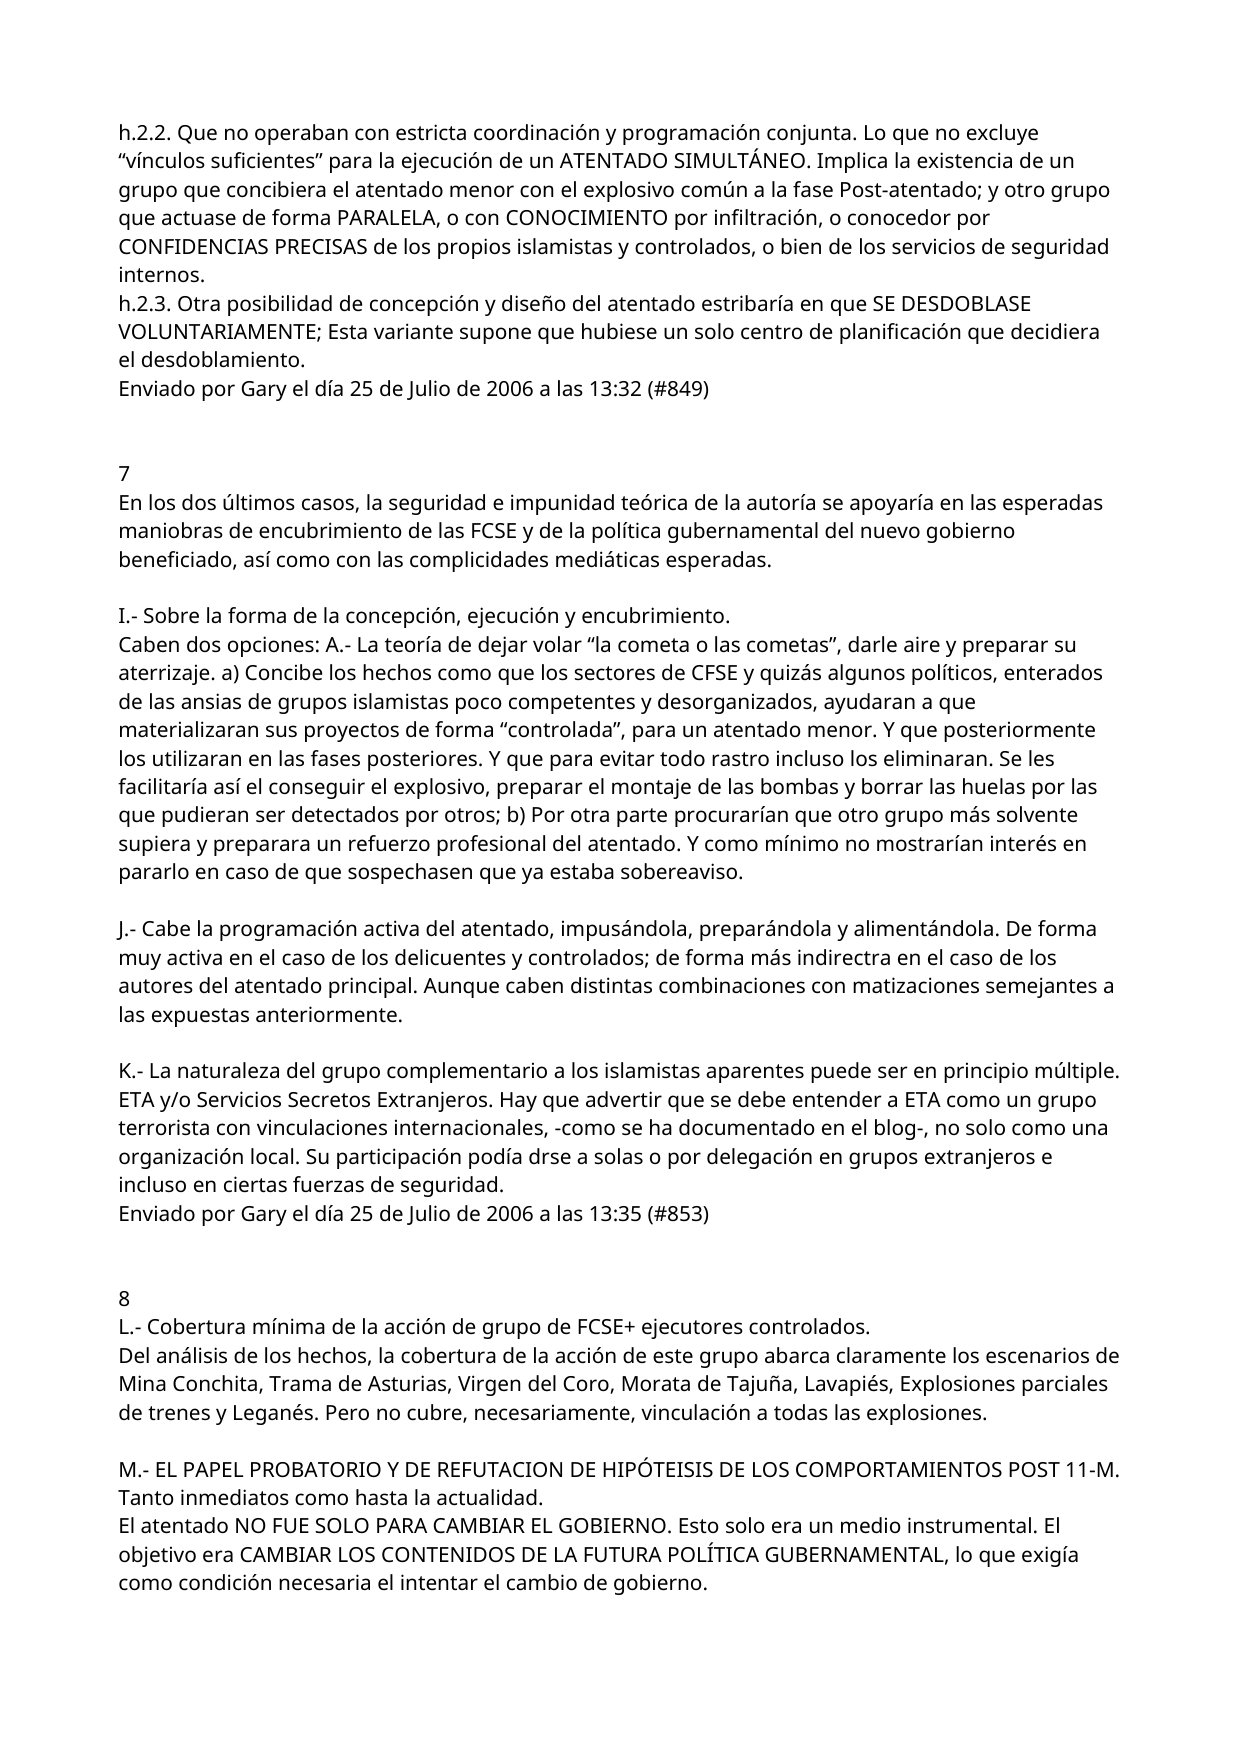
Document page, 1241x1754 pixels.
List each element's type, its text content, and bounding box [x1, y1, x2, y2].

text J.- Cabe la programación activa del atentado, impusándola, preparándola y alimentándola. De forma muy activa en el caso de los delicuentes y controlados; de forma más indirectra en el caso de los autores del atentado principal. Aunque caben distintas combinaciones con matizaciones semejantes a las expuestas anteriormente. [118, 914, 1122, 1028]
text Del análisis de los hechos, la cobertura de la acción de este grupo abarca claramente los escenarios de Mina Conchita, Trama de Asturias, Virgen del Coro, Morata de Tajuña, Lavapiés, Explosiones parciales de trenes y Leganés. Pero no cubre, necesariamente, vinculación a todas las explosiones. [118, 1341, 1122, 1426]
text 7 [118, 459, 1122, 488]
text Caben dos opciones: A.- La teoría de dejar volar “la cometa o las cometas”, darle aire y preparar su aterrizaje. a) Concibe los hechos como que los sectores de CFSE y quizás algunos políticos, enterados de las ansias de grupos islamistas poco competentes y desorganizados, ayudaran a que materializaran sus proyectos de forma “controlada”, para un atentado menor. Y que posteriormente los utilizaran en las fases posteriores. Y que para evitar todo rastro incluso los eliminaran. Se les facilitaría así el conseguir el explosivo, preparar el montaje de las bombas y borrar las huelas por las que pudieran ser detectados por otros; b) Por otra parte procurarían que otro grupo más solvente supiera y preparara un refuerzo profesional del atentado. Y como mínimo no mostrarían interés en pararlo en caso de que sospechasen que ya estaba sobereaviso. [118, 630, 1122, 886]
text K.- La naturaleza del grupo complementario a los islamistas aparentes puede ser en principio múltiple. ETA y/o Servicios Secretos Extranjeros. Hay que advertir que se debe entender a ETA como un grupo terrorista con vinculaciones internacionales, -como se ha documentado en el blog-, no solo como una organización local. Su participación podía drse a solas o por delegación en grupos extranjeros e incluso en ciertas fuerzas de seguridad. [118, 1057, 1122, 1199]
text L.- Cobertura mínima de la acción de grupo de FCSE+ ejecutores controlados. [118, 1312, 1122, 1341]
text Enviado por Gary el día 25 de Julio de 2006 a las 13:32 (#849) [118, 374, 1122, 402]
text 8 [118, 1284, 1122, 1312]
text En los dos últimos casos, la seguridad e impunidad teórica de la autoría se apoyaría en las esperadas maniobras de encubrimiento de las FCSE y de la política gubernamental del nuevo gobierno beneficiado, así como con las complicidades mediáticas esperadas. [118, 488, 1122, 573]
text El atentado NO FUE SOLO PARA CAMBIAR EL GOBIERNO. Esto solo era un medio instrumental. El objetivo era CAMBIAR LOS CONTENIDOS DE LA FUTURA POLÍTICA GUBERNAMENTAL, lo que exigía como condición necesaria el intentar el cambio de gobierno. [118, 1512, 1122, 1597]
text M.- EL PAPEL PROBATORIO Y DE REFUTACION DE HIPÓTEISIS DE LOS COMPORTAMIENTOS POST 11-M. Tanto inmediatos como hasta la actualidad. [118, 1455, 1122, 1512]
text h.2.3. Otra posibilidad de concepción y diseño del atentado estribaría en que SE DESDOBLASE VOLUNTARIAMENTE; Esta variante supone que hubiese un solo centro de planificación que decidiera el desdoblamiento. [118, 289, 1122, 374]
text I.- Sobre la forma de la concepción, ejecución y encubrimiento. [118, 602, 1122, 630]
text h.2.2. Que no operaban con estricta coordinación y programación conjunta. Lo que no excluye “vínculos suficientes” para la ejecución de un ATENTADO SIMULTÁNEO. Implica la existencia de un grupo que concibiera el atentado menor con el explosivo común a la fase Post-atentado; y otro grupo que actuase de forma PARALELA, o con CONOCIMIENTO por infiltración, o conocedor por CONFIDENCIAS PRECISAS de los propios islamistas y controlados, o bien de los servicios de seguridad internos. [118, 118, 1122, 289]
text Enviado por Gary el día 25 de Julio de 2006 a las 13:35 (#853) [118, 1199, 1122, 1227]
